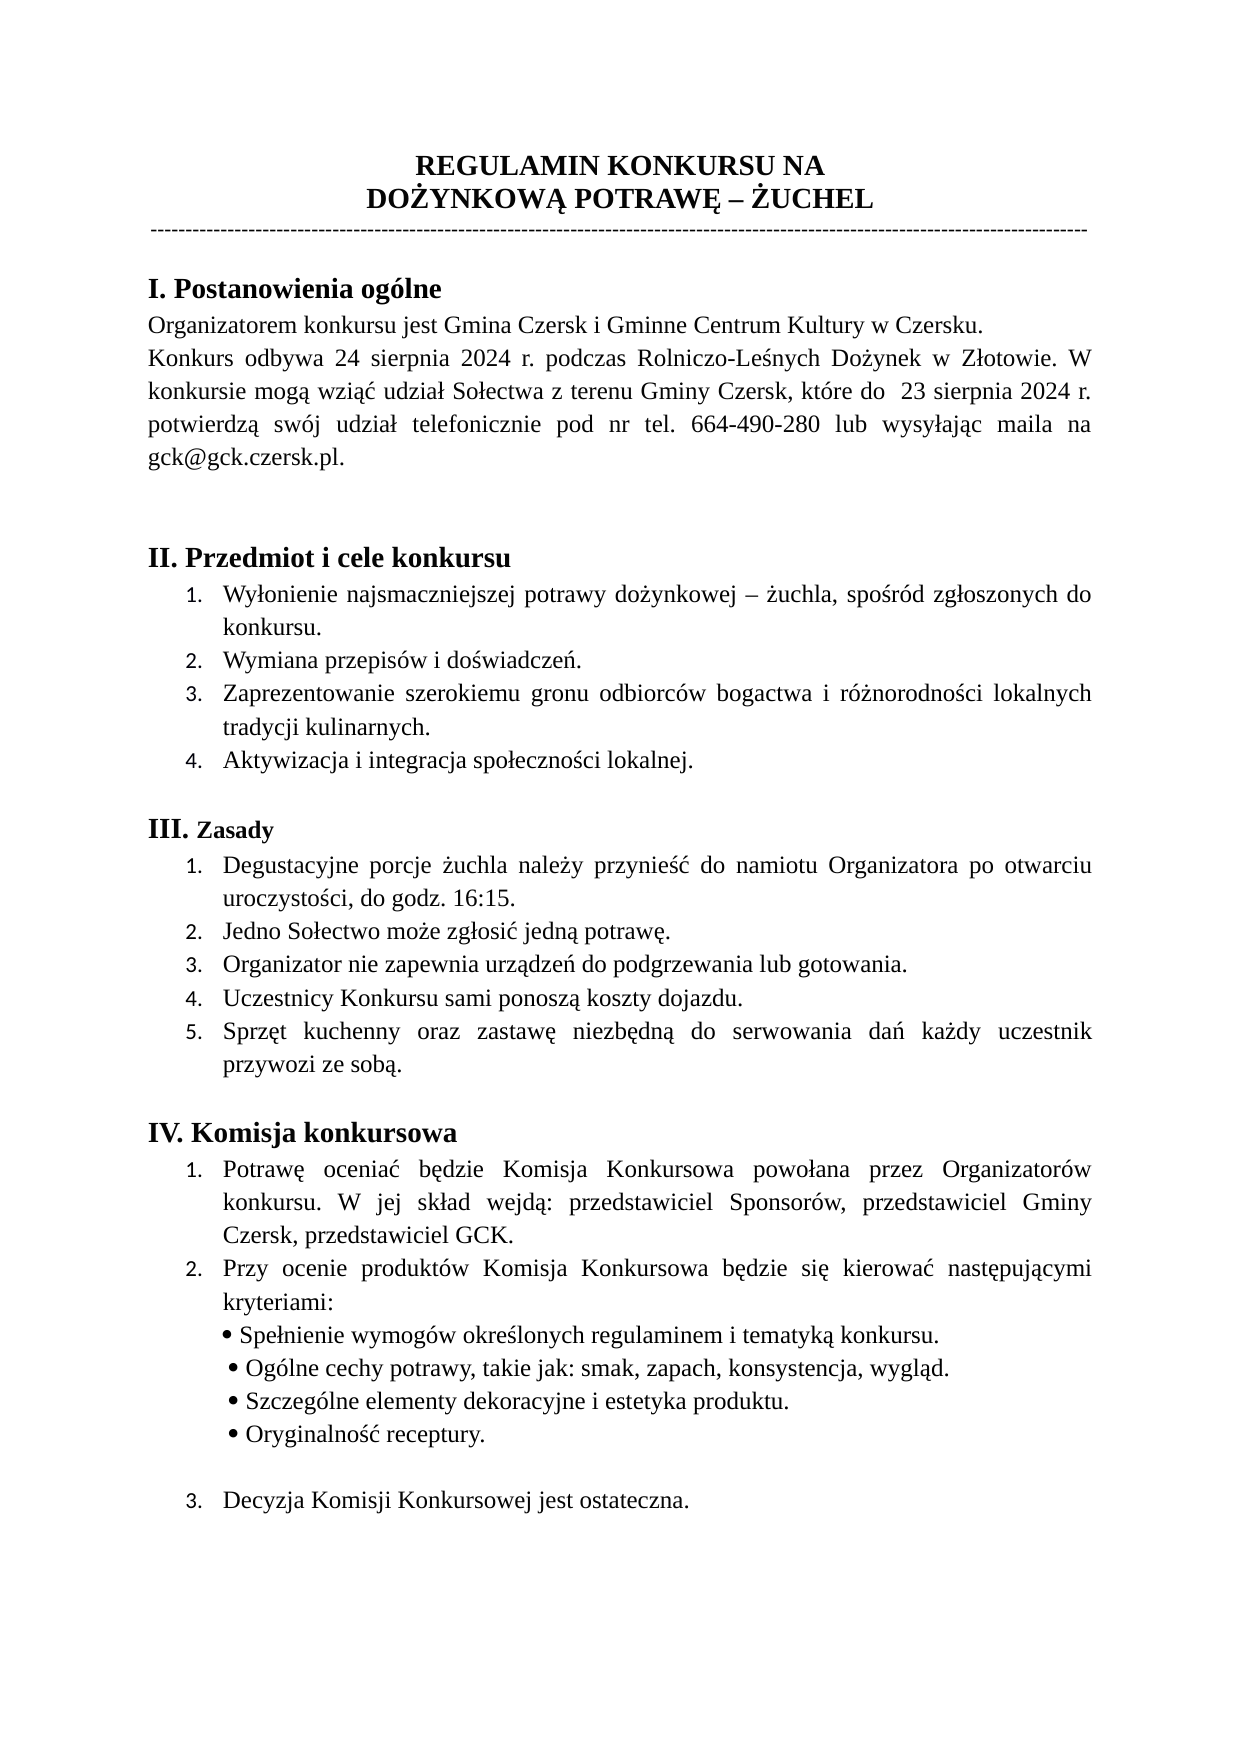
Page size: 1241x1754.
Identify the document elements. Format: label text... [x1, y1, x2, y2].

list Sprzęt kuchenny oraz zastawę niezbędną do serwowania dań każdy uczestnik przywozi ze sobą. [185, 1016, 1093, 1078]
list  Oryginalność receptury. [223, 1419, 1093, 1447]
text Konkurs odbywa 24 sierpnia 2024 r. podczas Rolniczo-Leśnych Dożynek w Złotowie. W konkursie mogą wziąć udział Sołectwa z terenu Gminy Czersk, które do 23 sierpnia 2024 r. potwierdzą swój udział telefonicznie pod nr tel. 664-490-280 lub wysyłając maila na gck@gck.czersk.pl. [148, 343, 1093, 503]
list Uczestnicy Konkursu sami ponoszą koszty dojazdu. [185, 983, 1093, 1012]
list Organizatorem konkursu jest Gmina Czersk i Gminne Centrum Kultury w Czersku. [148, 310, 1093, 339]
text DOŻYNKOWĄ POTRAWĘ – ŻUCHEL [148, 181, 1093, 215]
list Przy ocenie produktów Komisja Konkursowa będzie się kierować następującymi kryteriami: [185, 1253, 1093, 1315]
list Zaprezentowanie szerokiemu gronu odbiorców bogactwa i różnorodności lokalnych tradycji kulinarnych. [185, 678, 1093, 741]
list Degustacyjne porcje żuchla należy przynieść do namiotu Organizatora po otwarciu uroczystości, do godz. 16:15. [185, 850, 1093, 912]
text IV. Komisja konkursowa [148, 1115, 1093, 1149]
list Wyłonienie najsmaczniejszej potrawy dożynkowej – żuchla, spośród zgłoszonych do konkursu. [185, 579, 1093, 641]
list  Spełnienie wymogów określonych regulaminem i tematyką konkursu. [223, 1320, 1093, 1348]
text -------------------------------------------------------------------------------------------------------------------------------------- [148, 215, 1093, 243]
list  Szczególne elementy dekoracyjne i estetyka produktu. [223, 1386, 1093, 1414]
text III. Zasady [148, 811, 1093, 845]
list  Ogólne cechy potrawy, takie jak: smak, zapach, konsystencja, wygląd. [223, 1353, 1093, 1381]
list Organizator nie zapewnia urządzeń do podgrzewania lub gotowania. [185, 949, 1093, 978]
text II. Przedmiot i cele konkursu [148, 540, 1093, 574]
text REGULAMIN KONKURSU NA [148, 148, 1093, 181]
list Aktywizacja i integracja społeczności lokalnej. [185, 745, 1093, 774]
list Potrawę oceniać będzie Komisja Konkursowa powołana przez Organizatorów konkursu. W jej skład wejdą: przedstawiciel Sponsorów, przedstawiciel Gminy Czersk, przedstawiciel GCK. [185, 1154, 1093, 1249]
list Jedno Sołectwo może zgłosić jedną potrawę. [185, 916, 1093, 945]
text I. Postanowienia ogólne [148, 271, 1093, 305]
list Decyzja Komisji Konkursowej jest ostateczna. [185, 1485, 1093, 1514]
list Wymiana przepisów i doświadczeń. [185, 645, 1093, 674]
